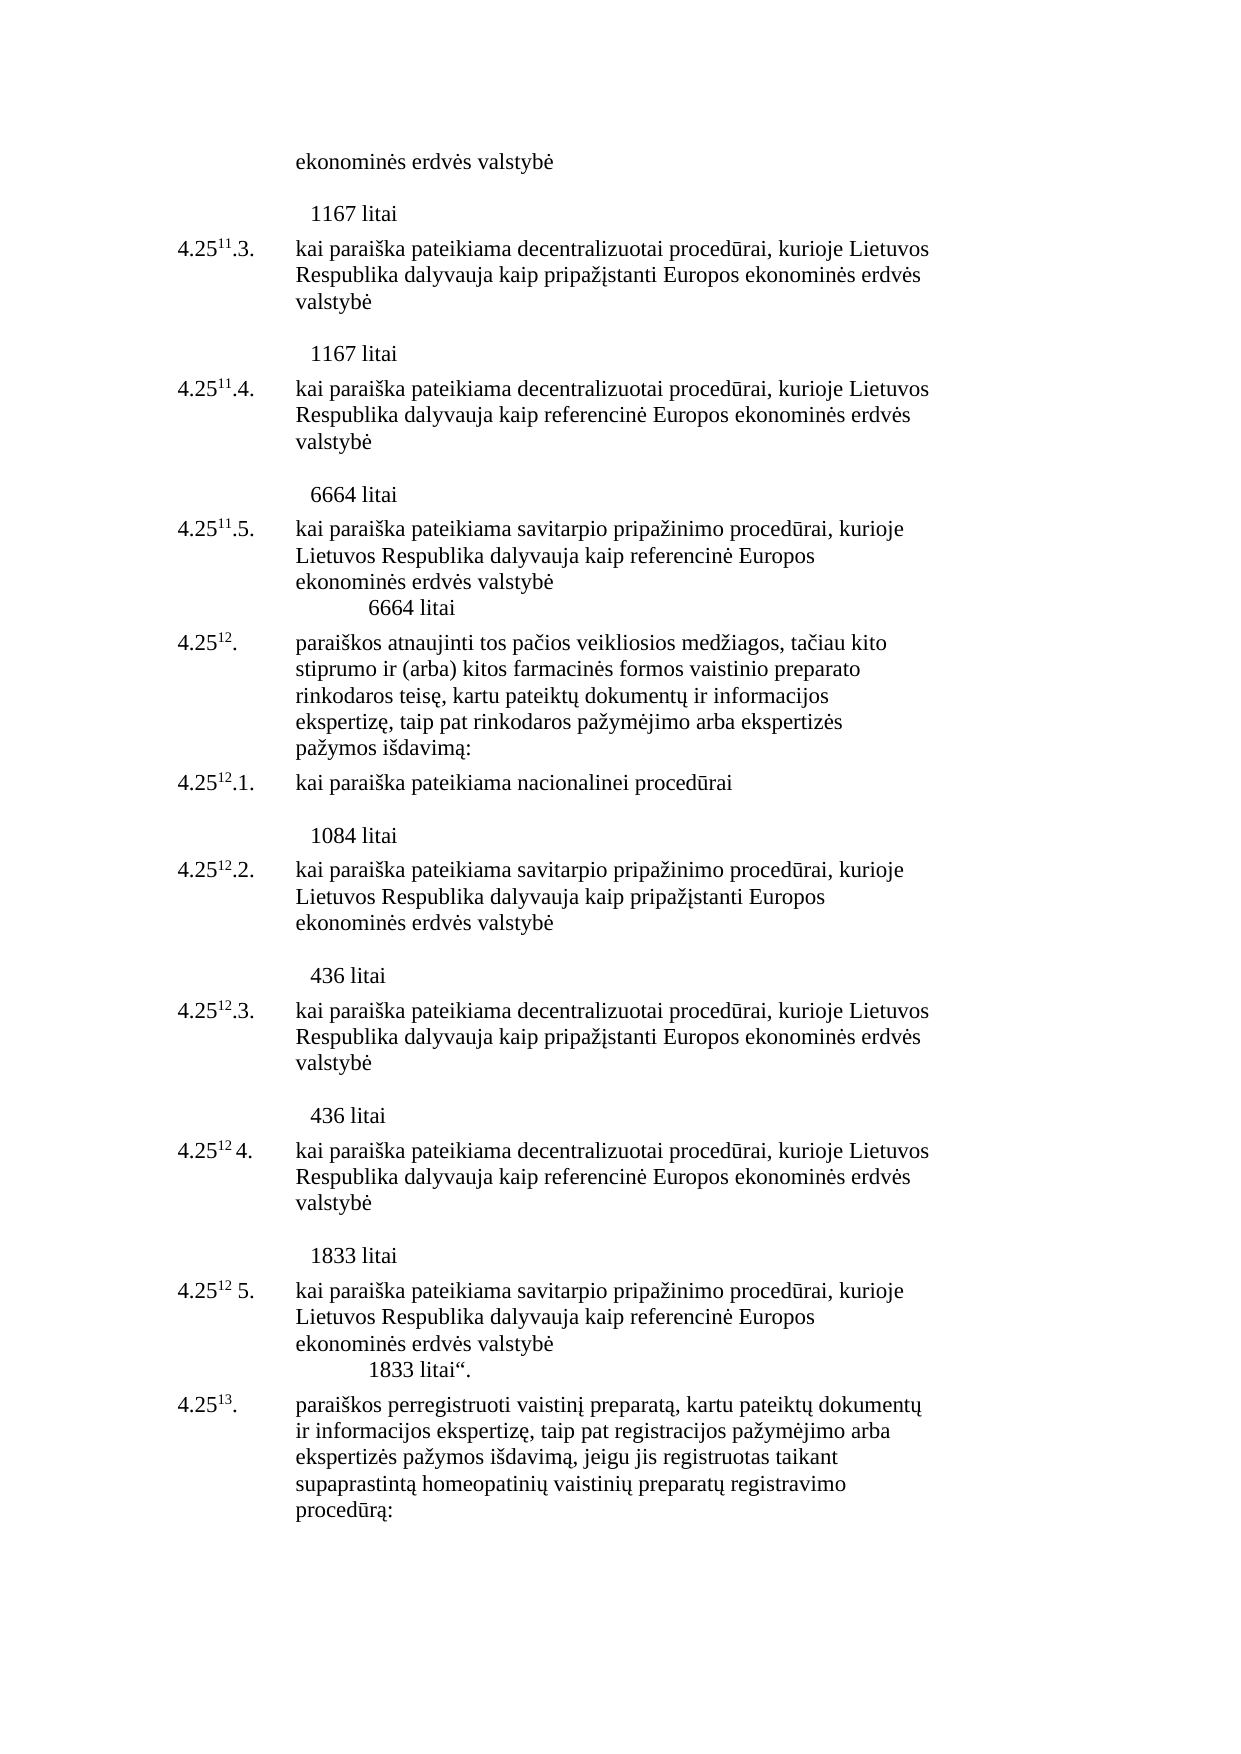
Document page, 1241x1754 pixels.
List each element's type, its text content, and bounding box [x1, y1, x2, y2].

subtitle 4.2513. paraiškos perregistruoti vaistinį preparatą, kartu pateiktų dokumentų ir informacijos ekspertizę, taip pat registracijos pažymėjimo arba ekspertizės pažymos išdavimą, jeigu jis registruotas taikant supaprastintą homeopatinių vaistinių preparatų registravimo procedūrą: [177, 1391, 930, 1522]
subtitle ekonominės erdvės valstybė 1167 litai [177, 148, 930, 227]
subtitle 4.2511.5. kai paraiška pateikiama savitarpio pripažinimo procedūrai, kurioje Lietuvos Respublika dalyvauja kaip referencinė Europos ekonominės erdvės valstybė 6664 litai [177, 515, 930, 621]
subtitle 4.2511.3. kai paraiška pateikiama decentralizuotai procedūrai, kurioje Lietuvos Respublika dalyvauja kaip pripažįstanti Europos ekonominės erdvės valstybė 1167 litai [177, 235, 930, 367]
subtitle 4.2511.4. kai paraiška pateikiama decentralizuotai procedūrai, kurioje Lietuvos Respublika dalyvauja kaip referencinė Europos ekonominės erdvės valstybė 6664 litai [177, 375, 930, 507]
subtitle 4.2512.1. kai paraiška pateikiama nacionalinei procedūrai 1084 litai [177, 769, 930, 848]
subtitle 4.2512 5. kai paraiška pateikiama savitarpio pripažinimo procedūrai, kurioje Lietuvos Respublika dalyvauja kaip referencinė Europos ekonominės erdvės valstybė 1833 litai“. [177, 1277, 930, 1382]
subtitle 4.2512 4. kai paraiška pateikiama decentralizuotai procedūrai, kurioje Lietuvos Respublika dalyvauja kaip referencinė Europos ekonominės erdvės valstybė 1833 litai [177, 1137, 930, 1268]
subtitle 4.2512.3. kai paraiška pateikiama decentralizuotai procedūrai, kurioje Lietuvos Respublika dalyvauja kaip pripažįstanti Europos ekonominės erdvės valstybė 436 litai [177, 997, 930, 1128]
subtitle 4.2512.2. kai paraiška pateikiama savitarpio pripažinimo procedūrai, kurioje Lietuvos Respublika dalyvauja kaip pripažįstanti Europos ekonominės erdvės valstybė 436 litai [177, 857, 930, 988]
subtitle 4.2512. paraiškos atnaujinti tos pačios veikliosios medžiagos, tačiau kito stiprumo ir (arba) kitos farmacinės formos vaistinio preparato rinkodaros teisę, kartu pateiktų dokumentų ir informacijos ekspertizę, taip pat rinkodaros pažymėjimo arba ekspertizės pažymos išdavimą: [177, 629, 930, 761]
